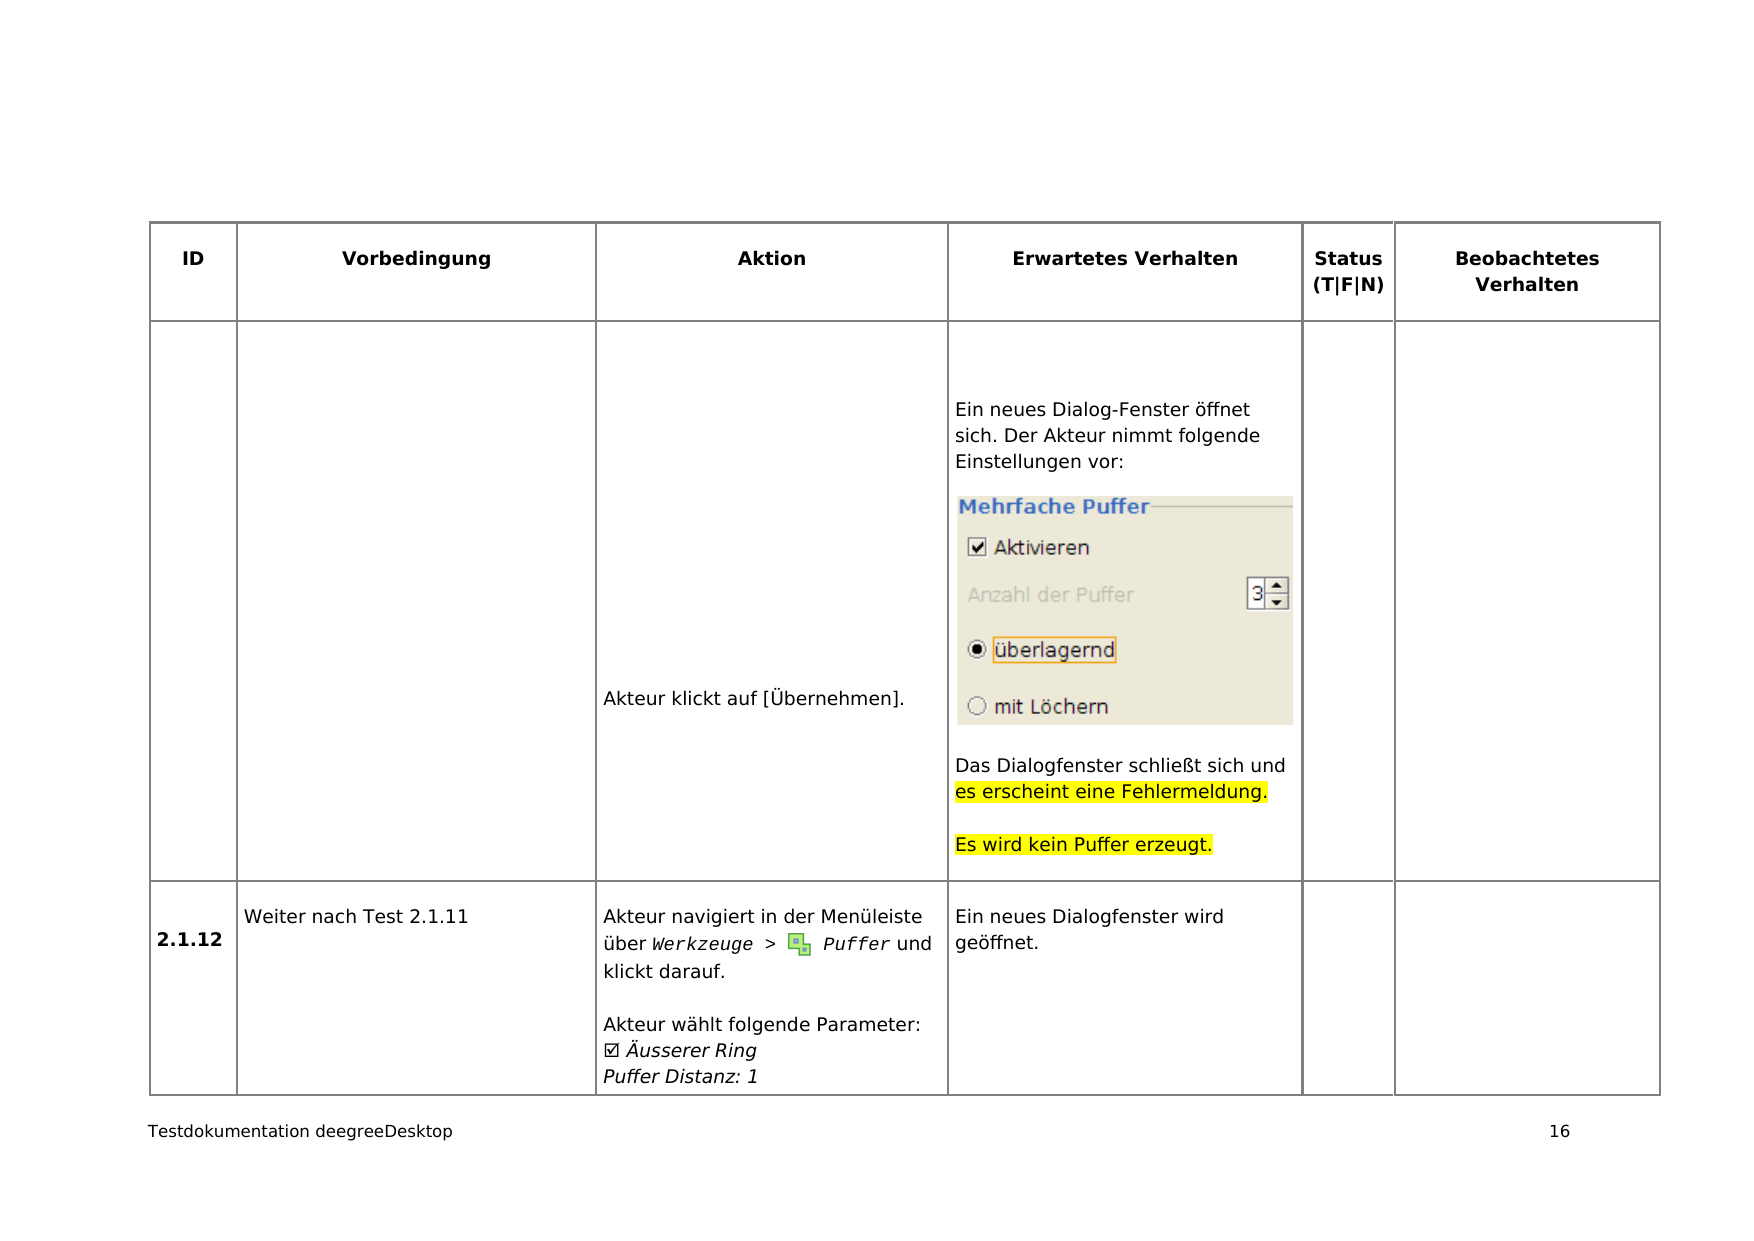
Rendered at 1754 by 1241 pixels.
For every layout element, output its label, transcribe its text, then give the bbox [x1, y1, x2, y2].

picture [787, 932, 812, 957]
table_cell Akteur navigiert in der Menüleiste über Werkzeuge > Puffer und klickt darauf. Akteur wählt folgende Parameter:  Äusserer Ring Puffer Distanz: 1 [597, 882, 947, 1094]
table_header ID [151, 224, 236, 320]
table_cell [238, 322, 595, 880]
table_header Erwartetes Verhalten [949, 224, 1301, 320]
table_cell Ein neues Dialog-Fenster öffnet sich. Der Akteur nimmt folgende Einstellungen vor: Das Dialogfenster schließt sich und es erscheint eine Fehlermeldung. Es wird kein Puffer erzeugt. [949, 322, 1301, 880]
table_header Status (T|F|N) [1304, 224, 1393, 320]
table_cell [1304, 882, 1393, 1094]
table_cell [151, 882, 236, 1094]
table_cell [1396, 322, 1659, 880]
table_header Vorbedingung [238, 224, 595, 320]
table_cell [1396, 882, 1659, 1094]
picture [957, 496, 1294, 725]
table_header Aktion [597, 224, 947, 320]
table_cell Weiter nach Test 2.1.11 [238, 882, 595, 1094]
table_cell [1304, 322, 1393, 880]
table_cell [151, 322, 236, 880]
table_header Beobachtetes Verhalten [1396, 224, 1659, 320]
table_cell Akteur klickt auf [Übernehmen]. [597, 322, 947, 880]
table_cell Ein neues Dialogfenster wird geöffnet. [949, 882, 1301, 1094]
